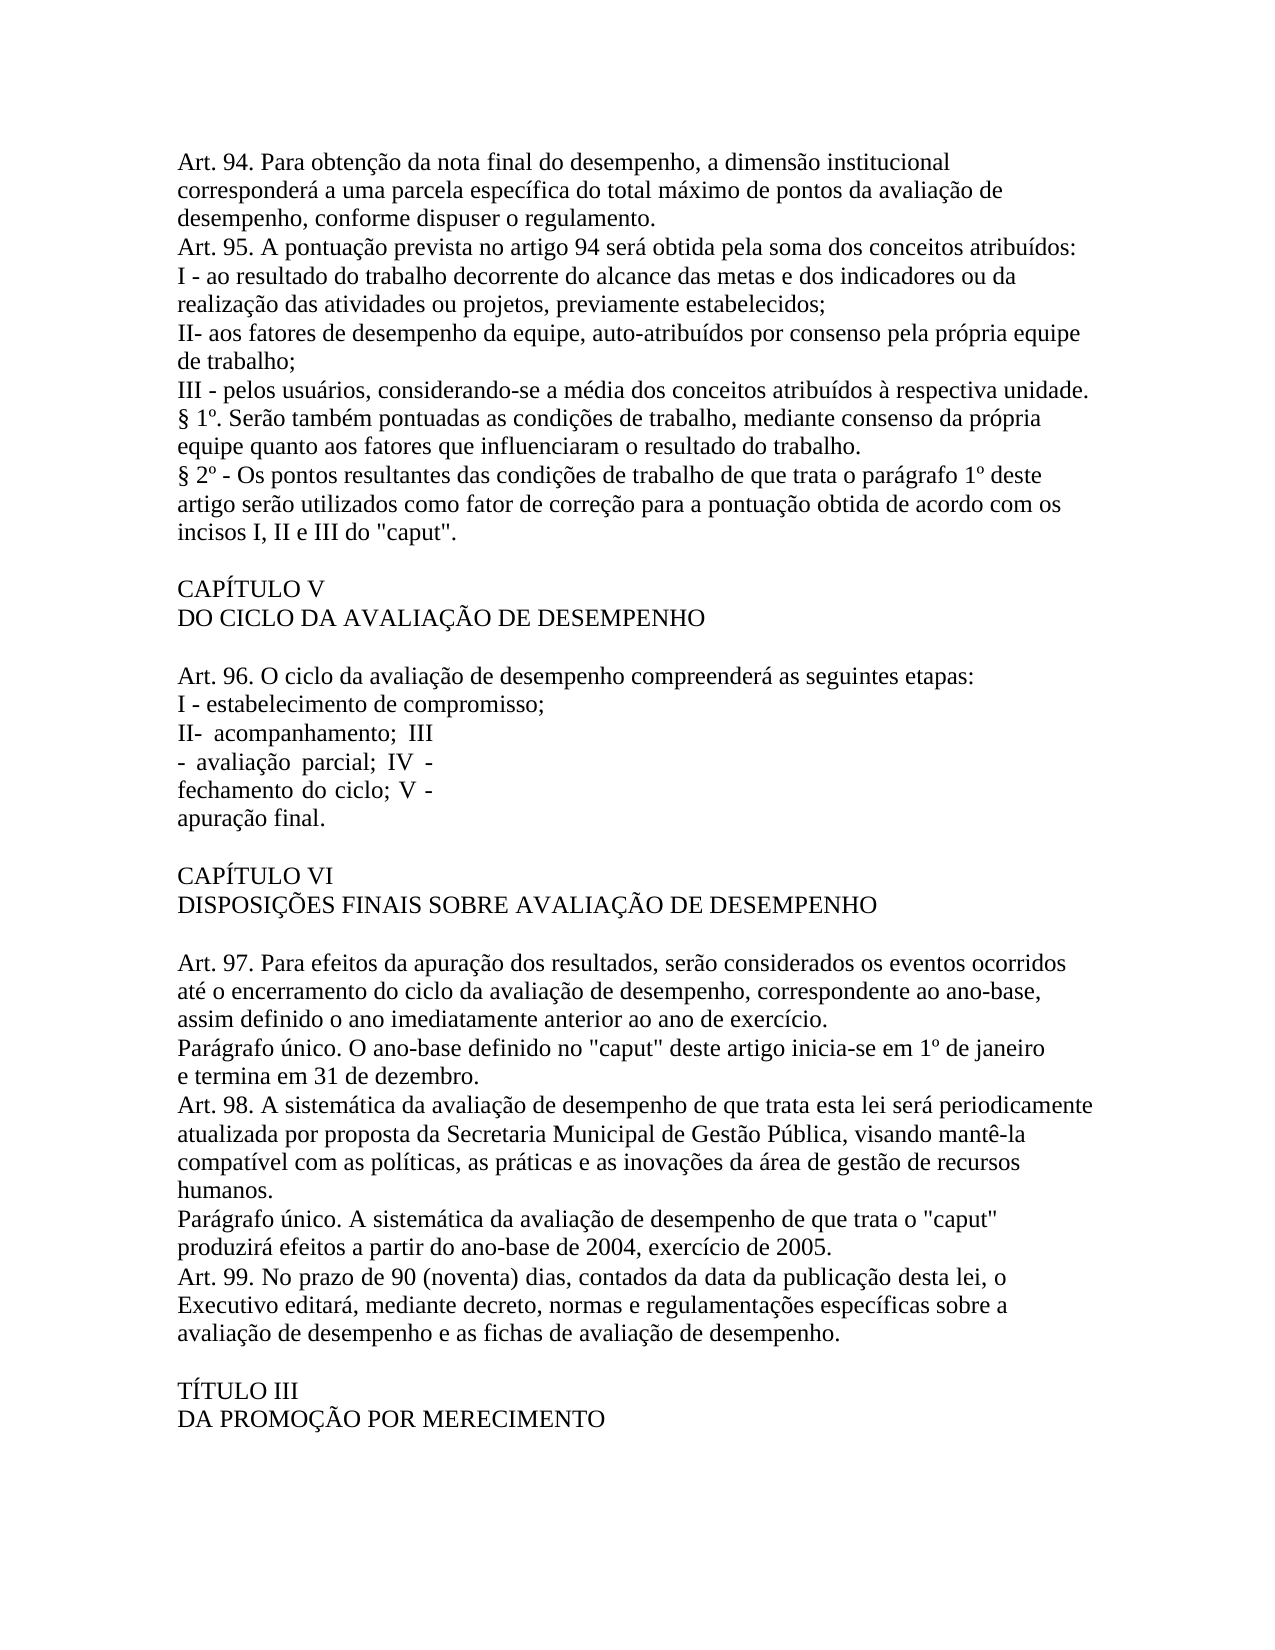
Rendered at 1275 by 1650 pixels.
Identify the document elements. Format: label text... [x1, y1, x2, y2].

text Art. 99. No prazo de 90 (noventa) dias, contados da data da publicação desta lei, o Executivo editará, mediante decreto, normas e regulamentações específicas sobre a avaliação de desempenho e as fichas de avaliação de desempenho. [177, 1262, 1008, 1347]
text Parágrafo único. A sistemática da avaliação de desempenho de que trata o "caput" produzirá efeitos a partir do ano-base de 2004, exercício de 2005. [177, 1206, 998, 1261]
text § 2º - Os pontos resultantes das condições de trabalho de que trata o parágrafo 1º deste artigo serão utilizados como fator de correção para a pontuação obtida de acordo com os incisos I, II e III do "caput". [177, 461, 1062, 546]
text Parágrafo único. O ano-base definido no "caput" deste artigo inicia-se em 1º de janeiro e termina em 31 de dezembro. [177, 1034, 1062, 1090]
text DA PROMOÇÃO POR MERECIMENTO [177, 1404, 1125, 1433]
text Art. 94. Para obtenção da nota final do desempenho, a dimensão institucional corresponderá a uma parcela específica do total máximo de pontos da avaliação de desempenho, conforme dispuser o regulamento. [177, 147, 1004, 232]
text I - estabelecimento de compromisso; [177, 689, 1125, 718]
text TÍTULO III [177, 1376, 1125, 1404]
text DO CICLO DA AVALIAÇÃO DE DESEMPENHO [177, 603, 1125, 632]
list - aos fatores de desempenho da equipe, auto-atribuídos por consenso pela própria equipe de trabalho; [177, 319, 1087, 374]
text Art. 98. A sistemática da avaliação de desempenho de que trata esta lei será periodicamente atualizada por proposta da Secretaria Municipal de Gestão Pública, visando mantê-la compatível com as políticas, as práticas e as inovações da área de gestão de recursos humanos. [177, 1091, 1094, 1204]
text Art. 97. Para efeitos da apuração dos resultados, serão considerados os eventos ocorridos até o encerramento do ciclo da avaliação de desempenho, correspondente ao ano-base, assim definido o ano imediatamente anterior ao ano de exercício. [177, 949, 1067, 1033]
list - acompanhamento; III - avaliação parcial; IV - fechamento do ciclo; V - apuração final. [177, 719, 433, 832]
text Art. 96. O ciclo da avaliação de desempenho compreenderá as seguintes etapas: [177, 661, 1125, 689]
text Art. 95. A pontuação prevista no artigo 94 será obtida pela soma dos conceitos atribuídos: I - ao resultado do trabalho decorrente do alcance das metas e dos indicadores ou da realização das atividades ou projetos, previamente estabelecidos; [177, 233, 1077, 318]
text III - pelos usuários, considerando-se a média dos conceitos atribuídos à respectiva unidade. § 1º. Serão também pontuadas as condições de trabalho, mediante consenso da própria equipe quanto aos fatores que influenciaram o resultado do trabalho. [177, 376, 1089, 460]
text CAPÍTULO V [177, 574, 1125, 603]
text CAPÍTULO VI [177, 861, 1125, 890]
text DISPOSIÇÕES FINAIS SOBRE AVALIAÇÃO DE DESEMPENHO [177, 890, 1125, 919]
